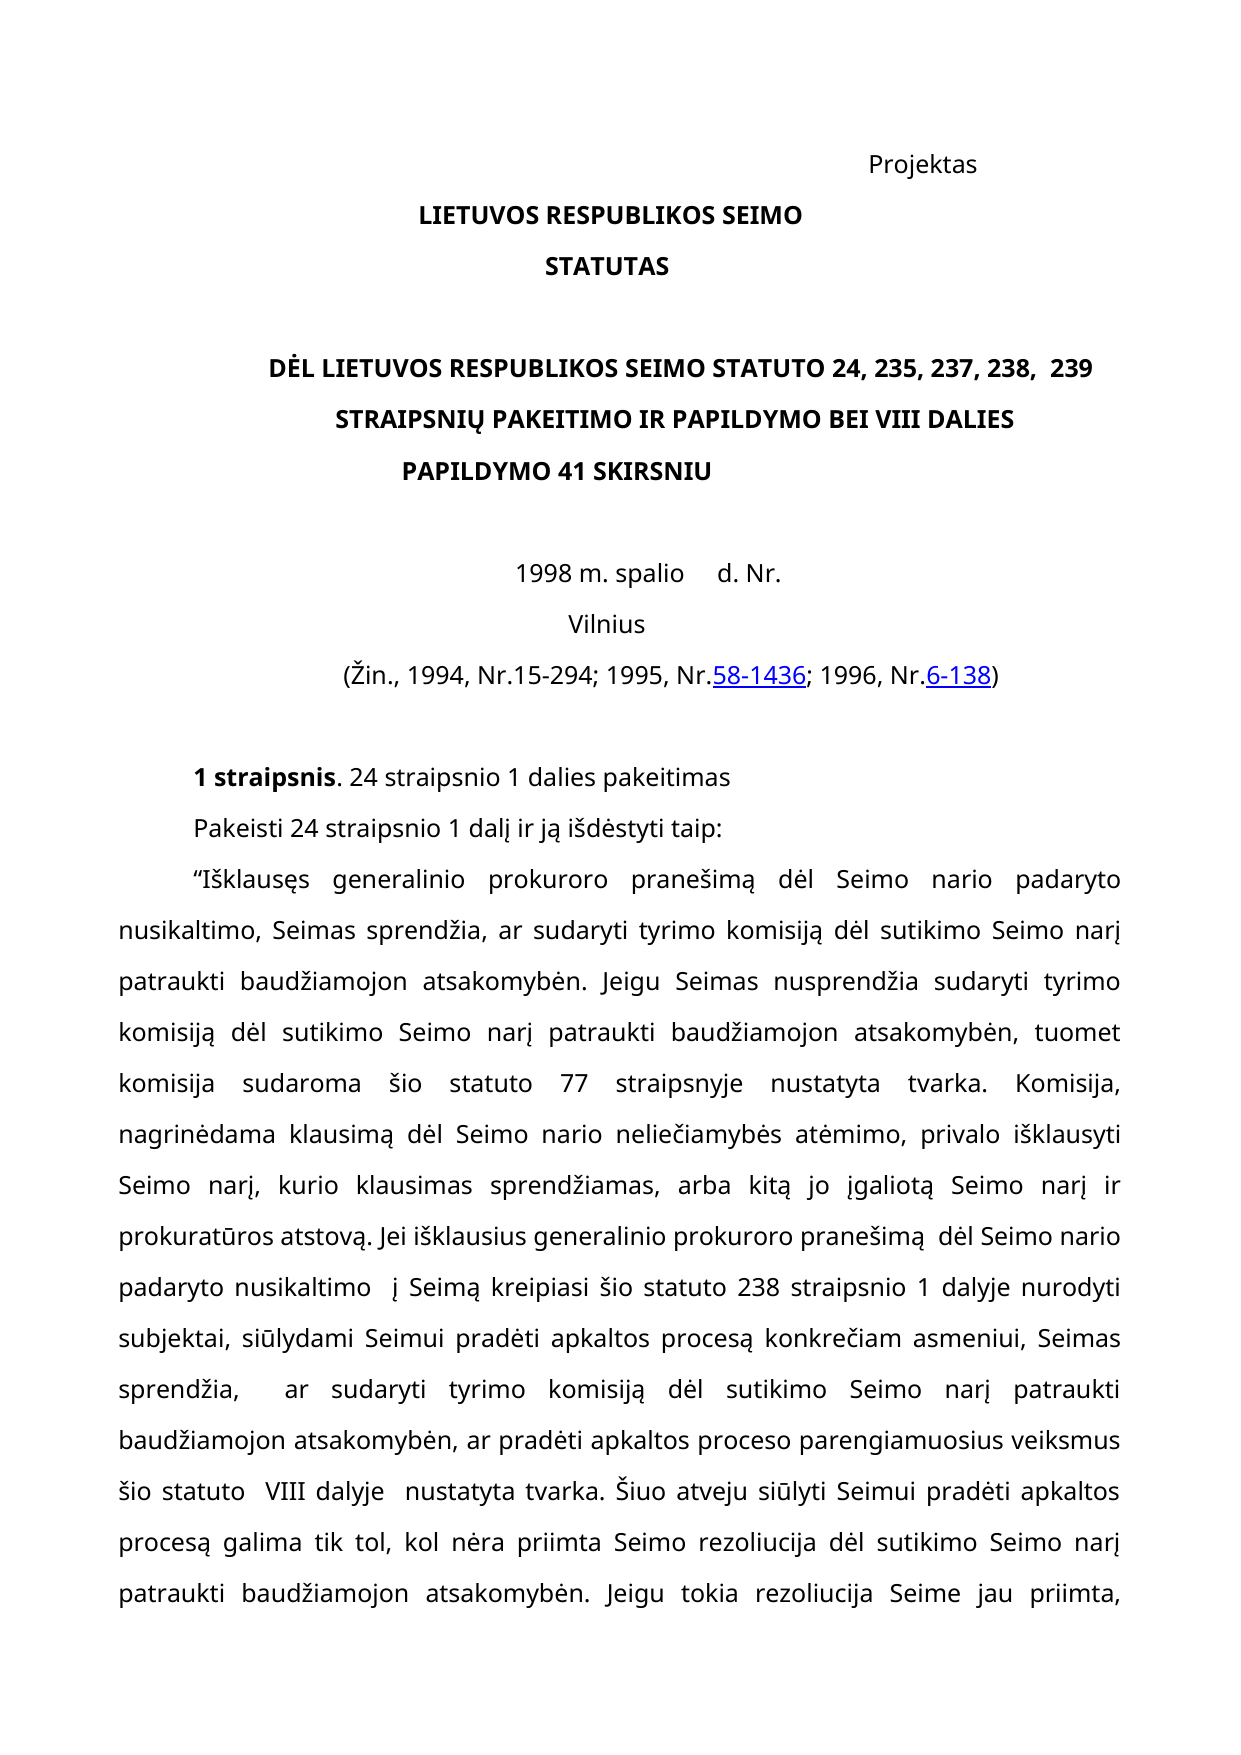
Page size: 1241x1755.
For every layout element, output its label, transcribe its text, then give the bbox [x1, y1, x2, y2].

text STRAIPSNIŲ PAKEITIMO IR PAPILDYMO BEI VIII DALIES PAPILDYMO 41 SKIRSNIU [118, 402, 1122, 487]
text “Išklausęs generalinio prokuroro pranešimą dėl Seimo nario padaryto nusikaltimo, Seimas sprendžia, ar sudaryti tyrimo komisiją dėl sutikimo Seimo narį patraukti baudžiamojon atsakomybėn. Jeigu Seimas nusprendžia sudaryti tyrimo komisiją dėl sutikimo Seimo narį patraukti baudžiamojon atsakomybėn, tuomet komisija sudaroma šio statuto 77 straipsnyje nustatyta tvarka. Komisija, nagrinėdama klausimą dėl Seimo nario neliečiamybės atėmimo, privalo išklausyti Seimo narį, kurio klausimas sprendžiamas, arba kitą jo įgaliotą Seimo narį ir prokuratūros atstovą. Jei išklausius generalinio prokuroro pranešimą dėl Seimo nario padaryto nusikaltimo į Seimą kreipiasi šio statuto 238 straipsnio 1 dalyje nurodyti subjektai, siūlydami Seimui pradėti apkaltos procesą konkrečiam asmeniui, Seimas sprendžia, ar sudaryti tyrimo komisiją dėl sutikimo Seimo narį patraukti baudžiamojon atsakomybėn, ar pradėti apkaltos proceso parengiamuosius veiksmus šio statuto VIII dalyje nustatyta tvarka. Šiuo atveju siūlyti Seimui pradėti apkaltos procesą galima tik tol, kol nėra priimta Seimo rezoliucija dėl sutikimo Seimo narį patraukti baudžiamojon atsakomybėn. Jeigu tokia rezoliucija Seime jau priimta, [118, 861, 1122, 1610]
text 1998 m. spalio d. Nr. [118, 555, 1122, 589]
text Vilnius [118, 606, 1122, 640]
text DĖL LIETUVOS RESPUBLIKOS SEIMO STATUTO 24, 235, 237, 238, 239 [118, 351, 1122, 385]
text 1 straipsnis. 24 straipsnio 1 dalies pakeitimas [118, 759, 1122, 793]
text STATUTAS [118, 249, 1122, 283]
text Projektas [118, 147, 1122, 181]
text Pakeisti 24 straipsnio 1 dalį ir ją išdėstyti taip: [118, 810, 1122, 844]
text (Žin., 1994, Nr.15-294; 1995, Nr.58-1436; 1996, Nr.6-138) [118, 657, 1122, 691]
text LIETUVOS RESPUBLIKOS SEIMO [118, 198, 1122, 232]
